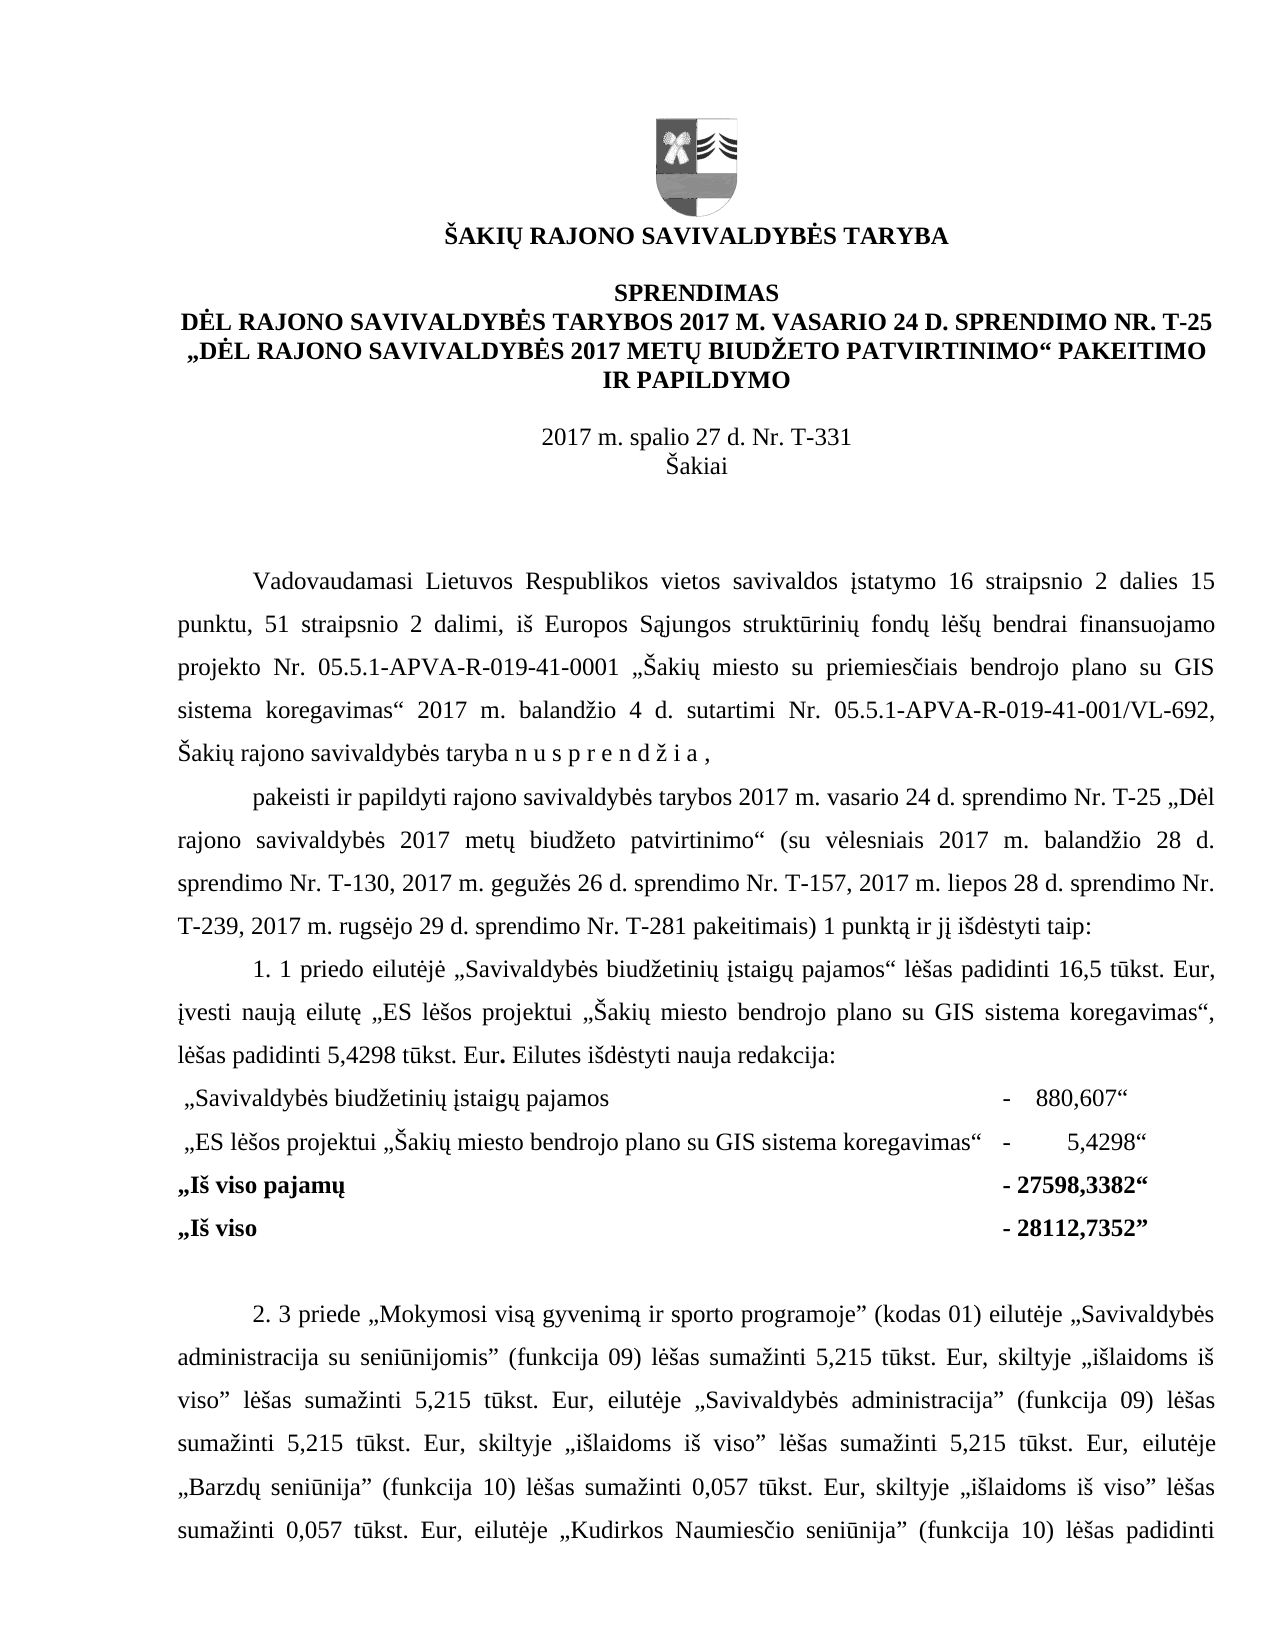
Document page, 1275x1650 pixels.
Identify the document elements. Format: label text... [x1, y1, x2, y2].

text ŠAKIŲ RAJONO SAVIVALDYBĖS TARYBA [177, 221, 1216, 250]
text „Iš viso pajamų - 27598,3382“ [177, 1170, 1216, 1198]
text SPRENDIMAS [177, 278, 1216, 307]
text 2. 3 priede „Mokymosi visą gyvenimą ir sporto programoje” (kodas 01) eilutėje „Savivaldybės administracija su seniūnijomis” (funkcija 09) lėšas sumažinti 5,215 tūkst. Eur, skiltyje „išlaidoms iš viso” lėšas sumažinti 5,215 tūkst. Eur, eilutėje „Savivaldybės administracija” (funkcija 09) lėšas sumažinti 5,215 tūkst. Eur, skiltyje „išlaidoms iš viso” lėšas sumažinti 5,215 tūkst. Eur, eilutėje „Barzdų seniūnija” (funkcija 10) lėšas sumažinti 0,057 tūkst. Eur, skiltyje „išlaidoms iš viso” lėšas sumažinti 0,057 tūkst. Eur, eilutėje „Kudirkos Naumiesčio seniūnija” (funkcija 10) lėšas padidinti [177, 1299, 1216, 1543]
text Šakiai [177, 451, 1216, 480]
text 1. 1 priedo eilutėjė „Savivaldybės biudžetinių įstaigų pajamos“ lėšas padidinti 16,5 tūkst. Eur, įvesti naują eilutę „ES lėšos projektui „Šakių miesto bendrojo plano su GIS sistema koregavimas“, lėšas padidinti 5,4298 tūkst. Eur. Eilutes išdėstyti nauja redakcija: [177, 954, 1216, 1069]
text „Iš viso - 28112,7352” [177, 1213, 1216, 1242]
text pakeisti ir papildyti rajono savivaldybės tarybos 2017 m. vasario 24 d. sprendimo Nr. T-25 „Dėl rajono savivaldybės 2017 metų biudžeto patvirtinimo“ (su vėlesniais 2017 m. balandžio 28 d. sprendimo Nr. T-130, 2017 m. gegužės 26 d. sprendimo Nr. T-157, 2017 m. liepos 28 d. sprendimo Nr. T-239, 2017 m. rugsėjo 29 d. sprendimo Nr. T-281 pakeitimais) 1 punktą ir jį išdėstyti taip: [177, 782, 1216, 940]
text 2017 m. spalio 27 d. Nr. T-331 [177, 422, 1216, 451]
text Vadovaudamasi Lietuvos Respublikos vietos savivaldos įstatymo 16 straipsnio 2 dalies 15 punktu, 51 straipsnio 2 dalimi, iš Europos Sąjungos struktūrinių fondų lėšų bendrai finansuojamo projekto Nr. 05.5.1-APVA-R-019-41-0001 „Šakių miesto su priemiesčiais bendrojo plano su GIS sistema koregavimas“ 2017 m. balandžio 4 d. sutartimi Nr. 05.5.1-APVA-R-019-41-001/VL-692, Šakių rajono savivaldybės taryba nusprendžia, [177, 566, 1216, 767]
text „ES lėšos projektui „Šakių miesto bendrojo plano su GIS sistema koregavimas“ - 5,4298“ [177, 1127, 1216, 1155]
text „Savivaldybės biudžetinių įstaigų pajamos - 880,607“ [177, 1083, 1216, 1112]
text DĖL RAJONO SAVIVALDYBĖS TARYBOS 2017 M. VASARIO 24 D. SPRENDIMO NR. T-25 „DĖL RAJONO SAVIVALDYBĖS 2017 METŲ BIUDŽETO PATVIRTINIMO“ PAKEITIMO IR PAPILDYMO [177, 307, 1216, 393]
